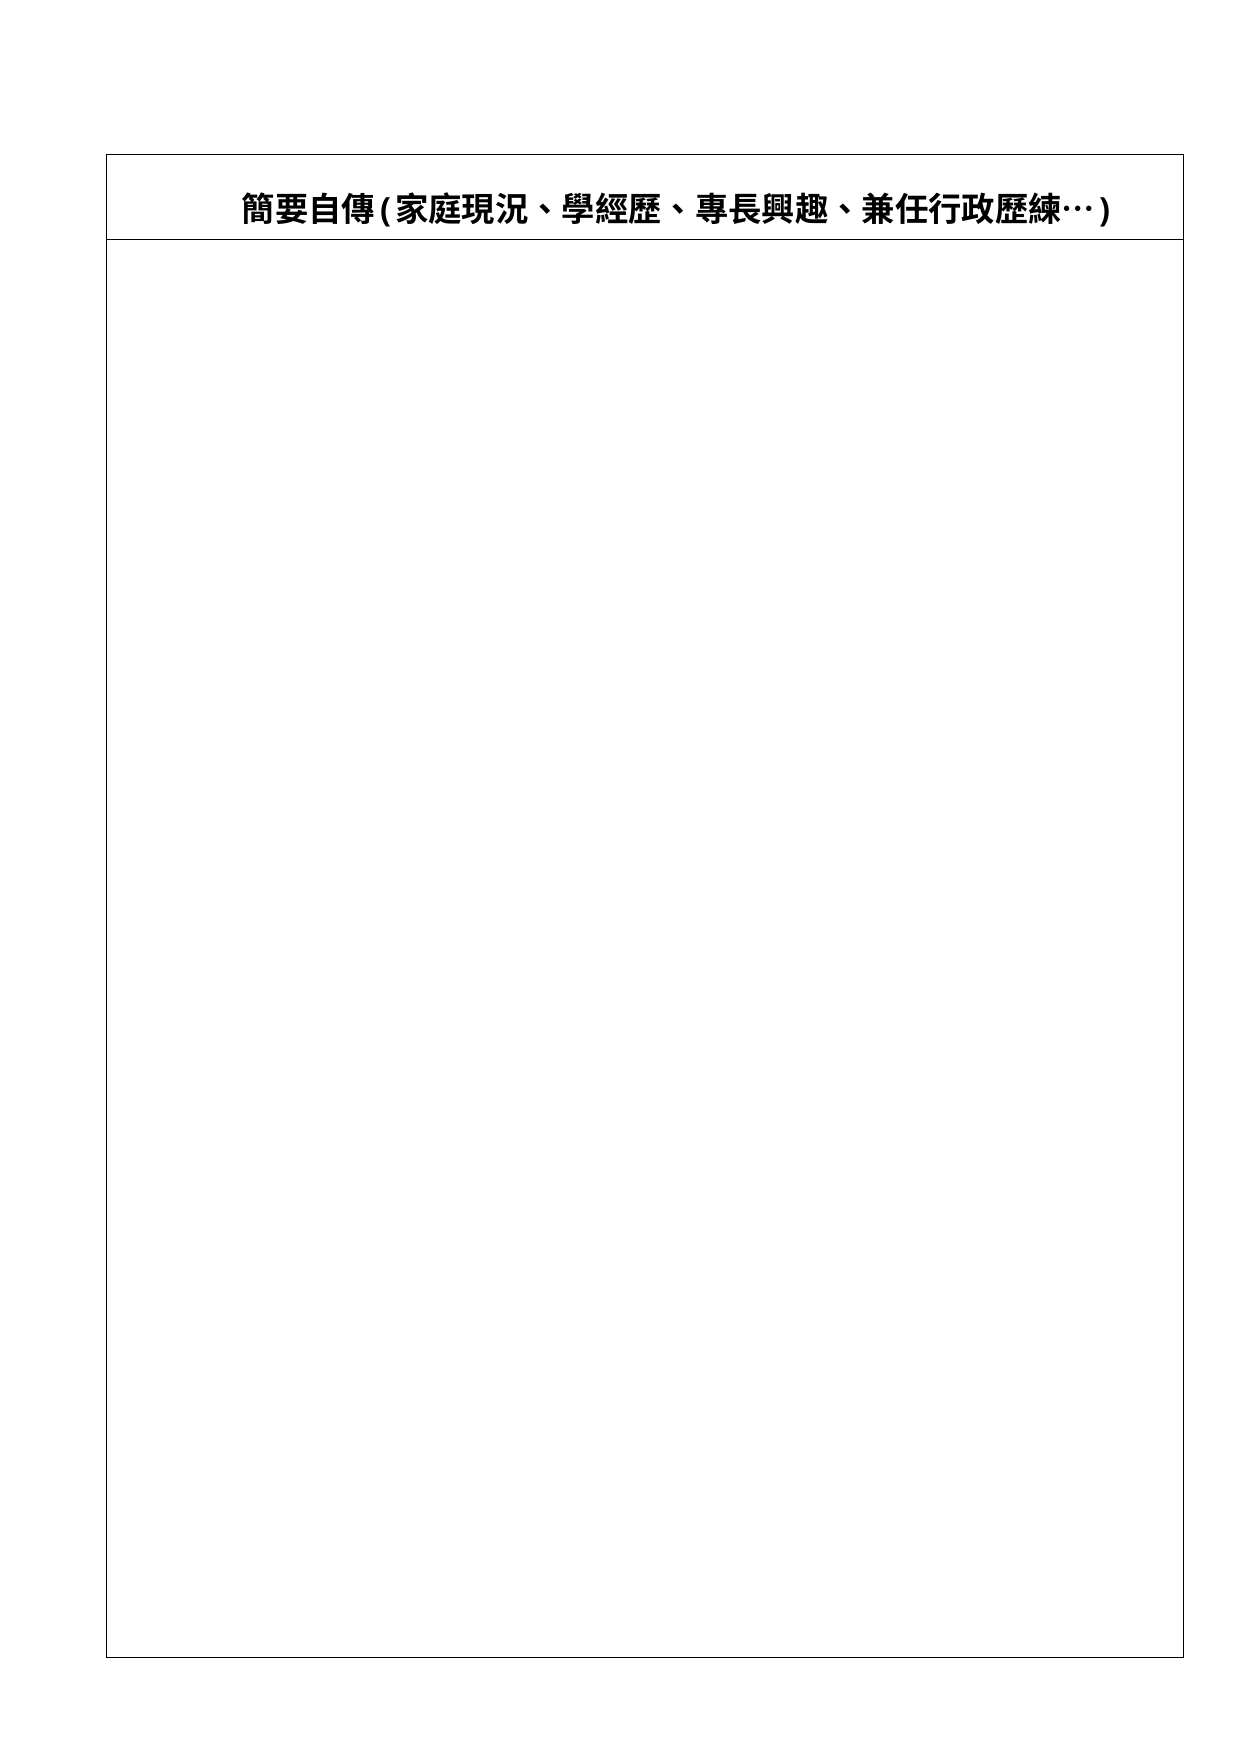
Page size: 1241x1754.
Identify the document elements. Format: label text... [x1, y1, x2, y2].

table_cell [107, 240, 1183, 1657]
table_header 簡要自傳(家庭現況、學經歷、專長興趣、兼任行政歷練…) [107, 155, 1183, 238]
